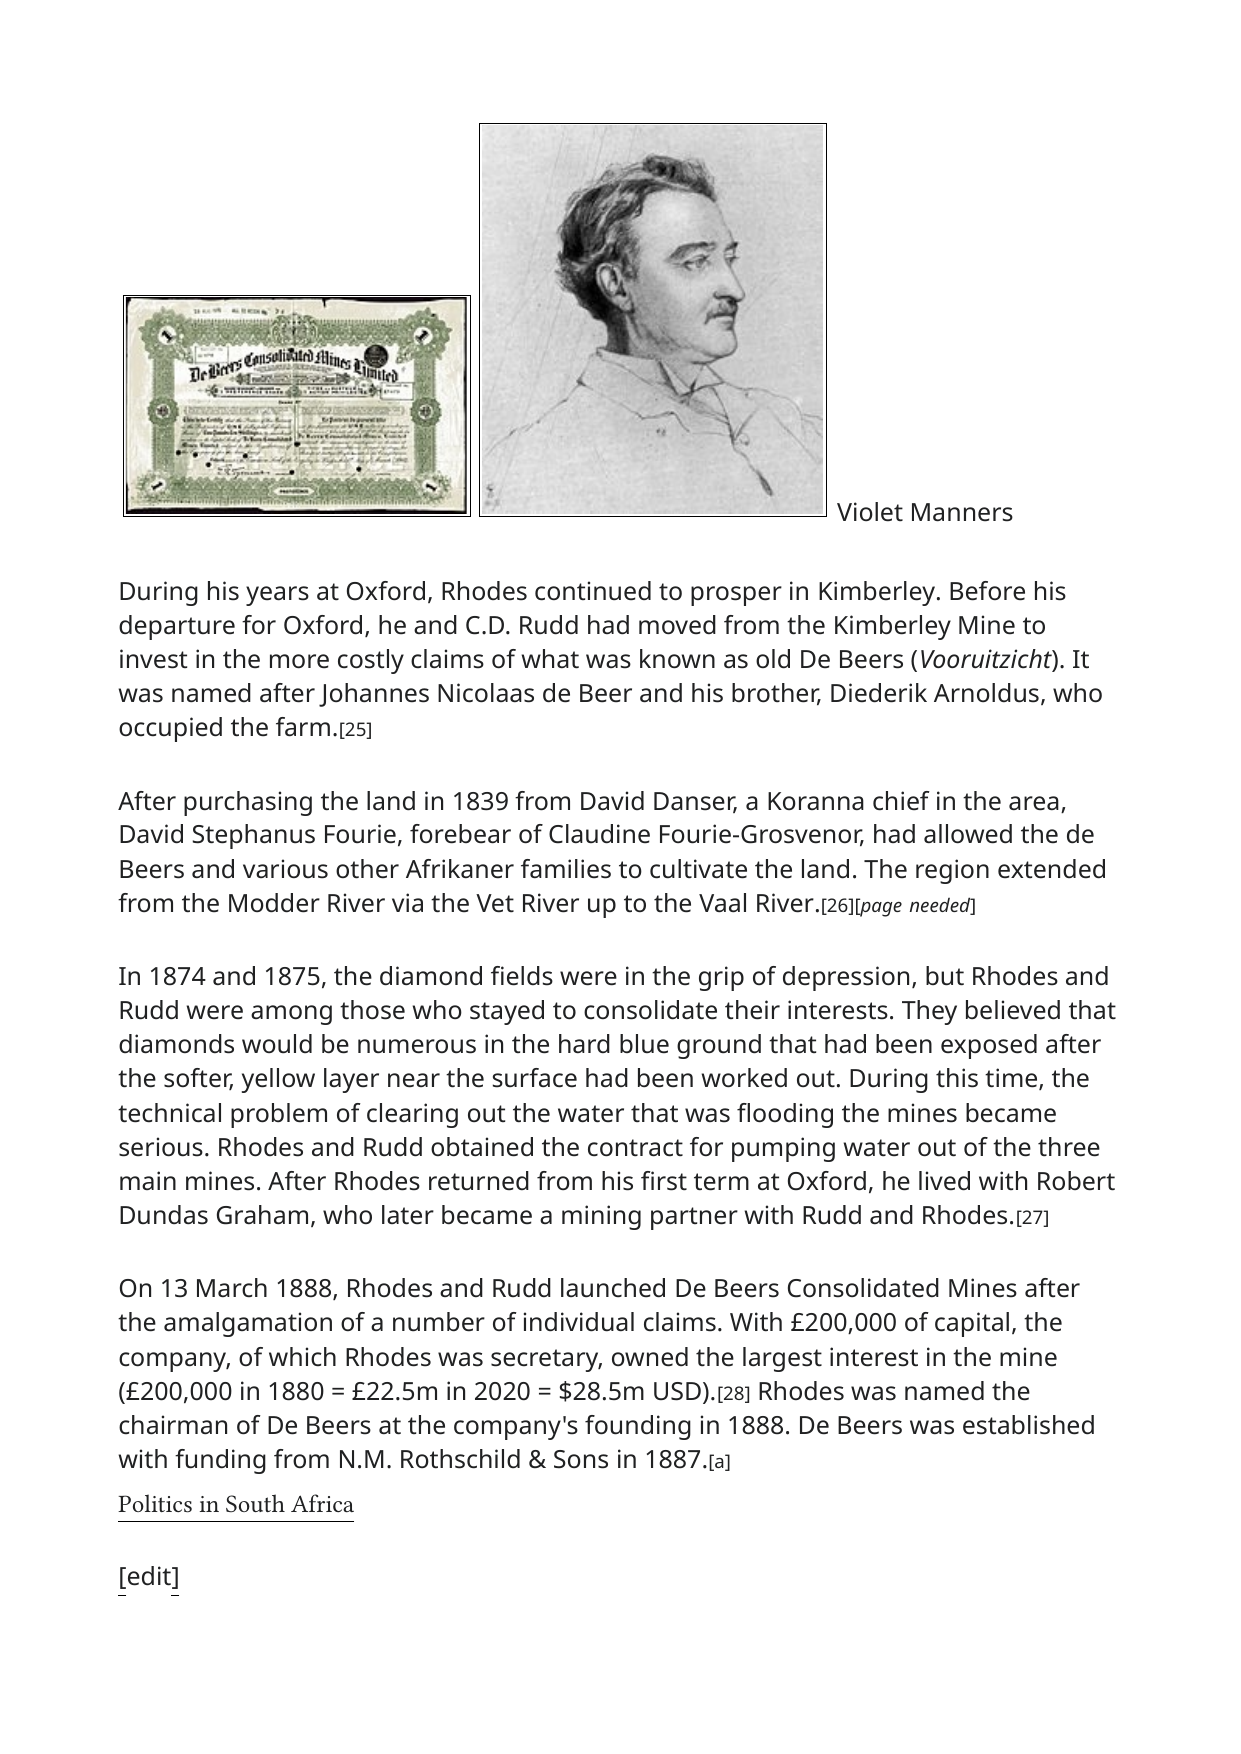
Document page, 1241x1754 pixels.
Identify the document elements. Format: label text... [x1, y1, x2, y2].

text [edit] [118, 1558, 1122, 1595]
picture [482, 125, 823, 514]
text Violet Manners [118, 118, 1122, 528]
text During his years at Oxford, Rhodes continued to prosper in Kimberley. Before his departure for Oxford, he and C.D. Rudd had moved from the Kimberley Mine to invest in the more costly claims of what was known as old De Beers (Vooruitzicht). It was named after Johannes Nicolaas de Beer and his brother, Diederik Arnoldus, who occupied the farm.[25] [118, 573, 1122, 743]
text On 13 March 1888, Rhodes and Rudd launched De Beers Consolidated Mines after the amalgamation of a number of individual claims. With £200,000 of capital, the company, of which Rhodes was secretary, owned the largest interest in the mine (£200,000 in 1880 = £22.5m in 2020 = $28.5m USD).[28] Rhodes was named the chairman of De Beers at the company's founding in 1888. De Beers was established with funding from N.M. Rothschild & Sons in 1887.[a] [118, 1271, 1122, 1475]
text After purchasing the land in 1839 from David Danser, a Koranna chief in the area, David Stephanus Fourie, forebear of Claudine Fourie-Grosvenor, had allowed the de Beers and various other Afrikaner families to cultivate the land. The region extended from the Modder River via the Vet River up to the Vaal River.[26][page needed] [118, 783, 1122, 919]
subtitle Politics in South Africa [118, 1490, 1122, 1522]
text In 1874 and 1875, the diamond fields were in the grip of depression, but Rhodes and Rudd were among those who stayed to consolidate their interests. They believed that diamonds would be numerous in the hard blue ground that had been exposed after the softer, yellow layer near the surface had been worked out. During this time, the technical problem of clearing out the water that was flooding the mines became serious. Rhodes and Rudd obtained the contract for pumping water out of the three main mines. After Rhodes returned from his first term at Oxford, he lived with Robert Dundas Graham, who later became a mining partner with Rudd and Rhodes.[27] [118, 959, 1122, 1231]
picture [125, 297, 467, 514]
